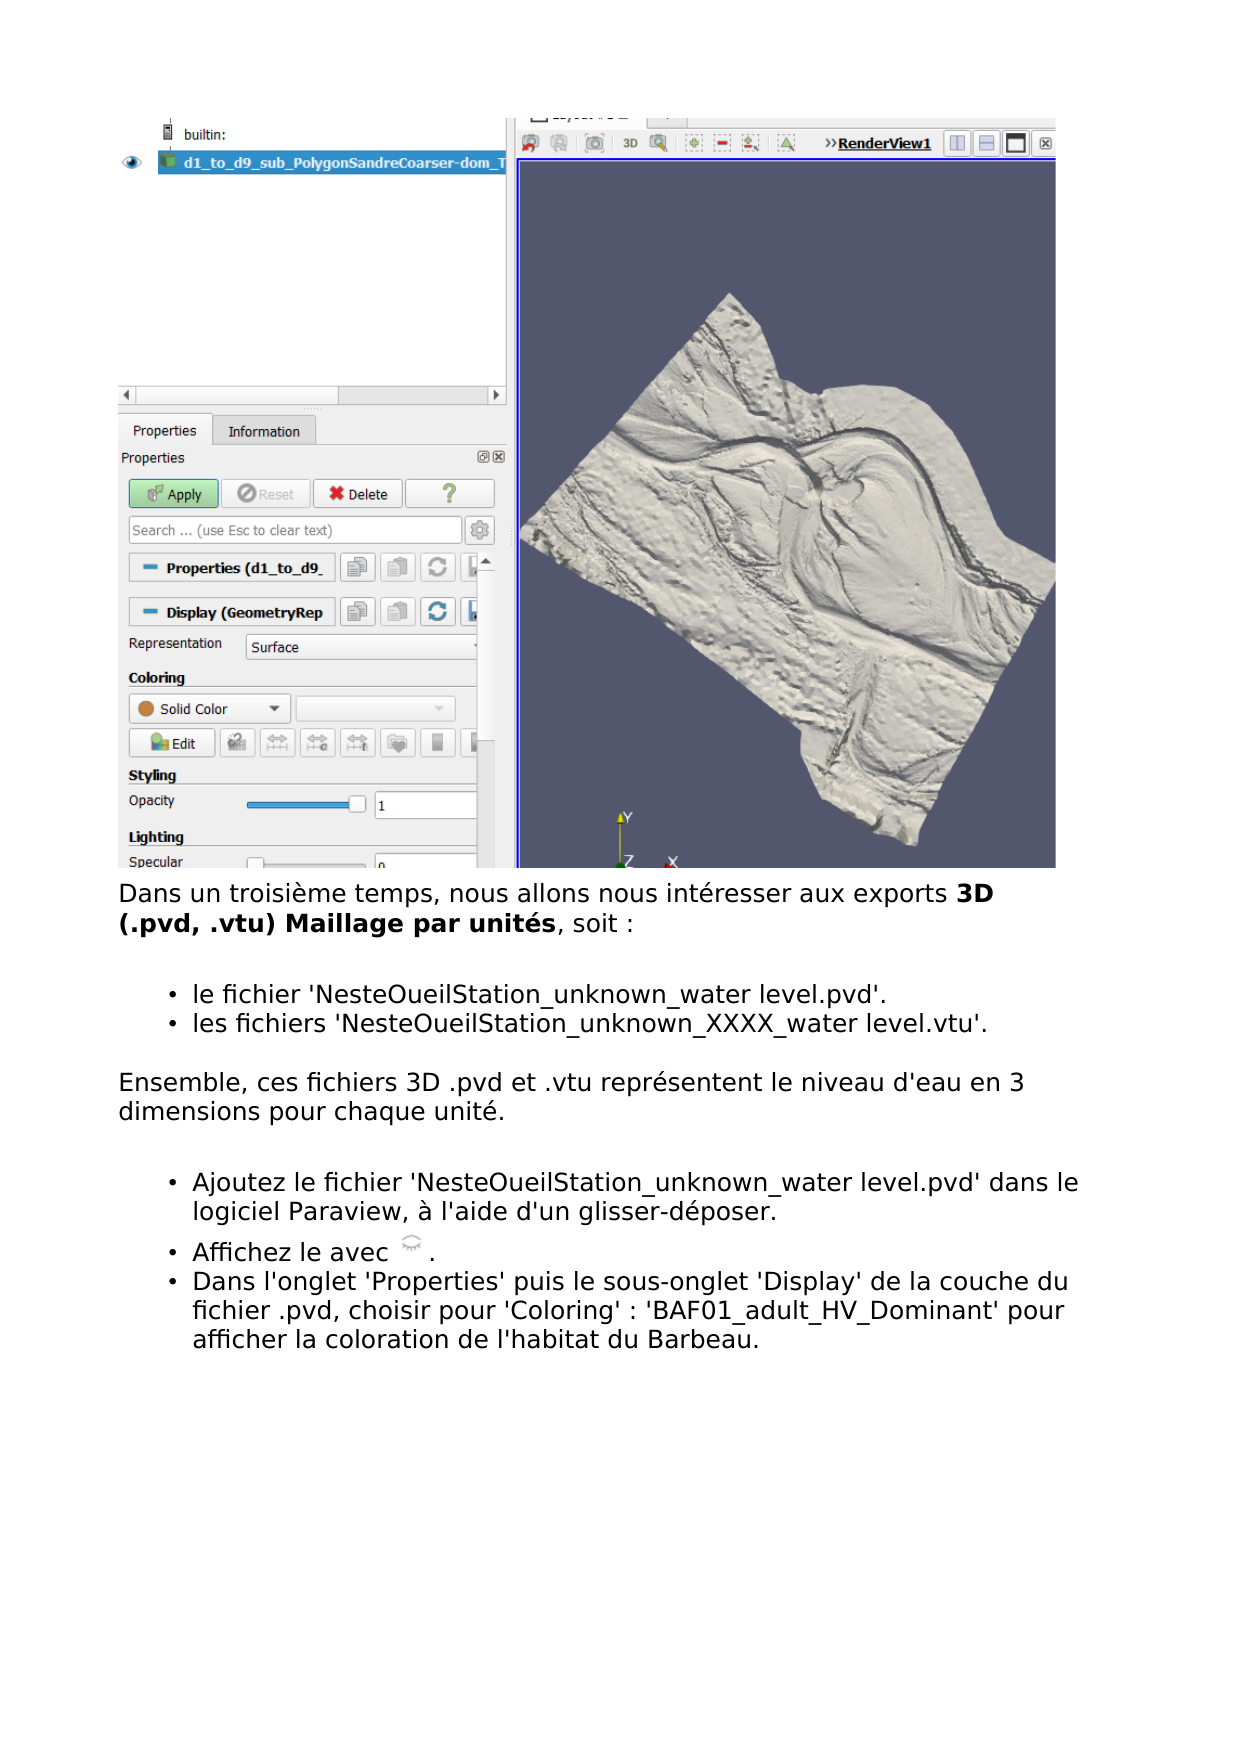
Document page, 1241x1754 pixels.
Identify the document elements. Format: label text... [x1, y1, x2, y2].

text Dans un troisième temps, nous allons nous intéresser aux exports 3D (.pvd, .vtu) Maillage par unités, soit : [118, 880, 1122, 938]
list Dans l'onglet 'Properties' puis le sous-onglet 'Display' de la couche du fichier .pvd, choisir pour 'Coloring' : 'BAF01_adult_HV_Dominant' pour afficher la coloration de l'habitat du Barbeau. [177, 1267, 1122, 1355]
list Ajoutez le fichier 'NesteOueilStation_unknown_water level.pvd' dans le logiciel Paraview, à l'aide d'un glisser-déposer. [177, 1168, 1122, 1226]
list les fichiers 'NesteOueilStation_unknown_XXXX_water level.vtu'. [177, 1009, 1122, 1038]
picture [118, 118, 1056, 868]
list Affichez le avec . [177, 1226, 1122, 1267]
text Ensemble, ces fichiers 3D .pvd et .vtu représentent le niveau d'eau en 3 dimensions pour chaque unité. [118, 1068, 1122, 1126]
picture [396, 1226, 428, 1262]
list le fichier 'NesteOueilStation_unknown_water level.pvd'. [177, 980, 1122, 1009]
